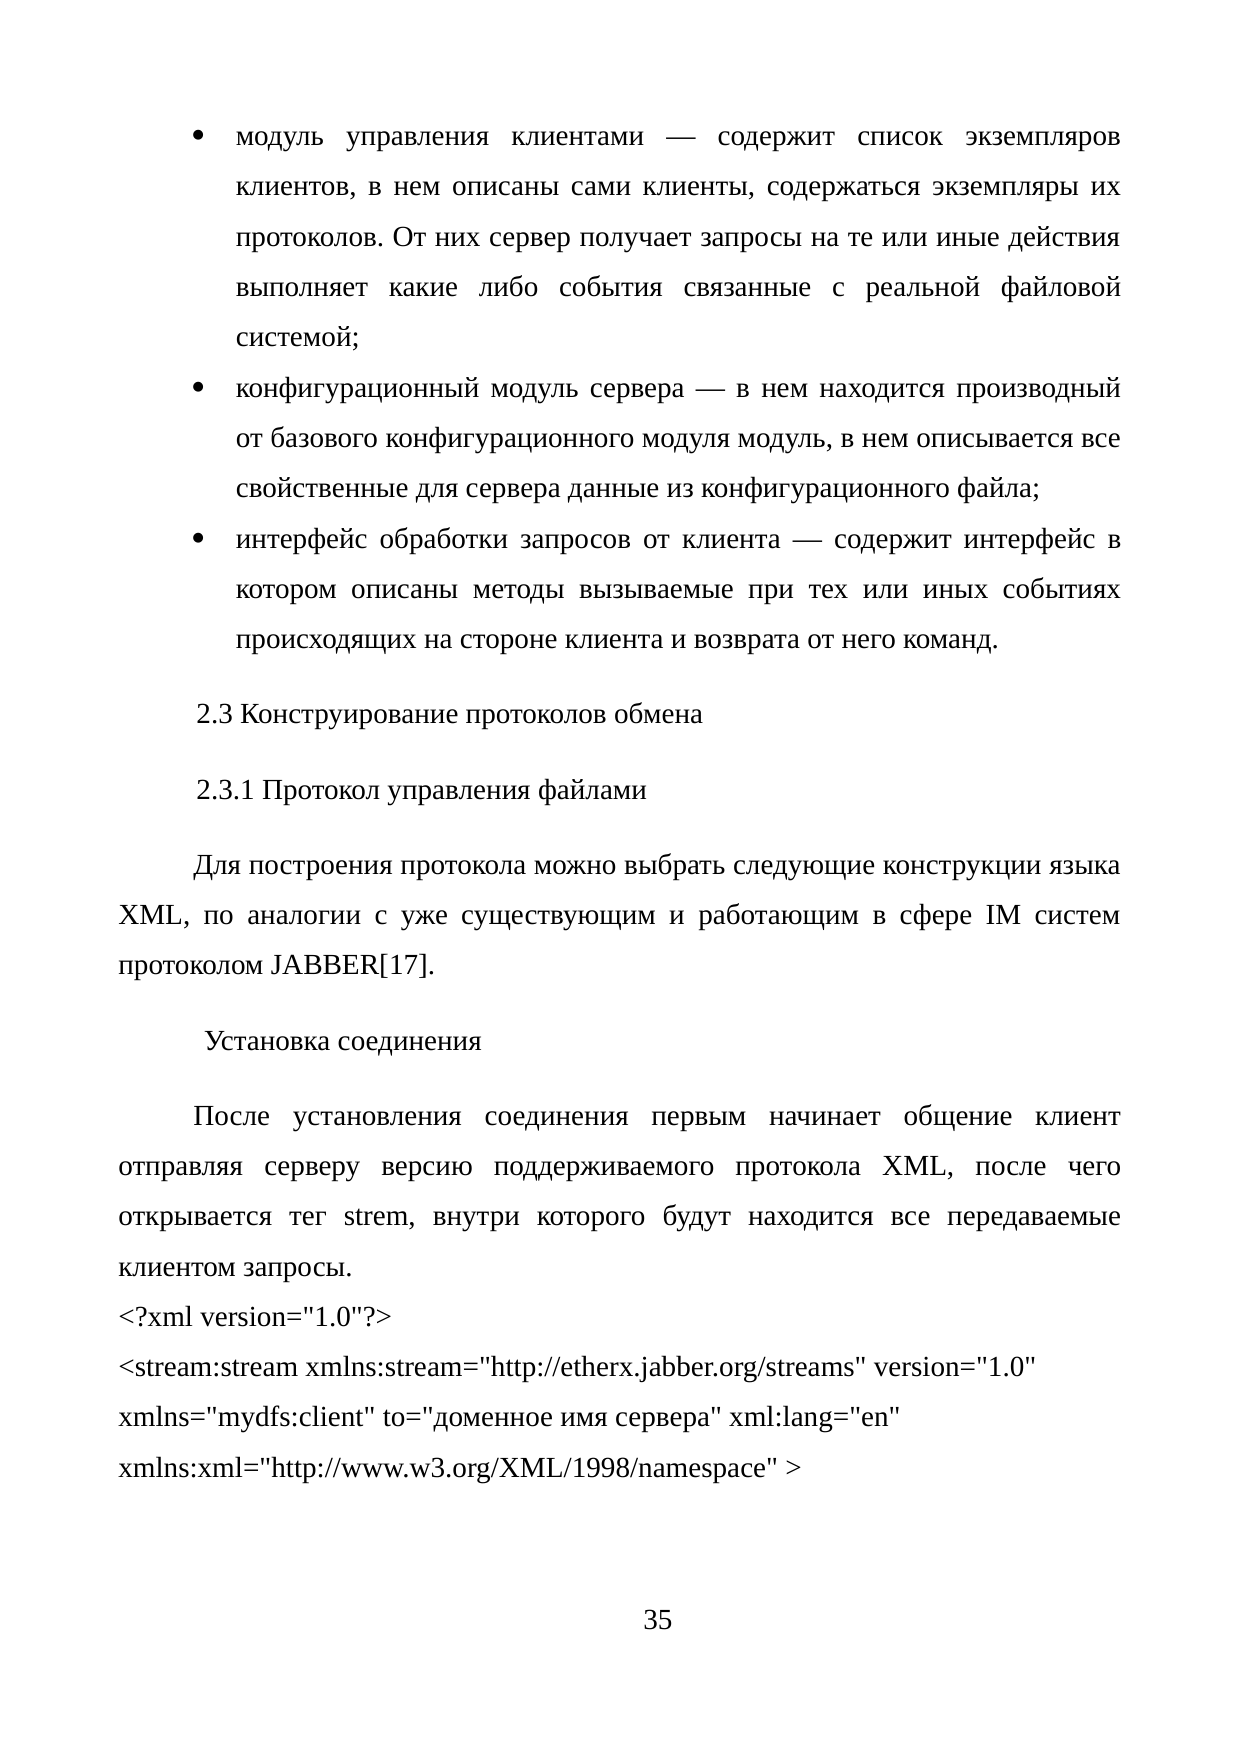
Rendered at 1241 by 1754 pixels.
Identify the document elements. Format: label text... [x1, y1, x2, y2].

text Для построения протокола можно выбрать следующие конструкции языка XML, по аналогии с уже существующим и работающим в сфере IM систем протоколом JABBER[17]. [118, 847, 1122, 981]
text После установления соединения первым начинает общение клиент отправляя серверу версию поддерживаемого протокола XML, после чего открывается тег strem, внутри которого будут находится все передаваемые клиентом запросы. [118, 1098, 1122, 1282]
subtitle Установка соединения [189, 1023, 1122, 1056]
list модуль управления клиентами — содержит список экземпляров клиентов, в нем описаны сами клиенты, содержаться экземпляры их протоколов. От них сервер получает запросы на те или иные действия выполняет какие либо события связанные с реальной файловой системой; [193, 118, 1122, 353]
subtitle Протокол управления файлами [189, 772, 1122, 805]
subtitle Конструирование протоколов обмена [189, 697, 1122, 730]
list интерфейс обработки запросов от клиента — содержит интерфейс в котором описаны методы вызываемые при тех или иных событиях происходящих на стороне клиента и возврата от него команд. [193, 521, 1122, 655]
list конфигурационный модуль сервера — в нем находится производный от базового конфигурационного модуля модуль, в нем описывается все свойственные для сервера данные из конфигурационного файла; [193, 370, 1122, 504]
text <?xml version="1.0"?> [118, 1299, 1122, 1332]
text <stream:stream xmlns:stream="http://etherx.jabber.org/streams" version="1.0" xmlns="mydfs:client" to="доменное имя сервера" xml:lang="en" xmlns:xml="http://www.w3.org/XML/1998/namespace" > [118, 1349, 1122, 1483]
